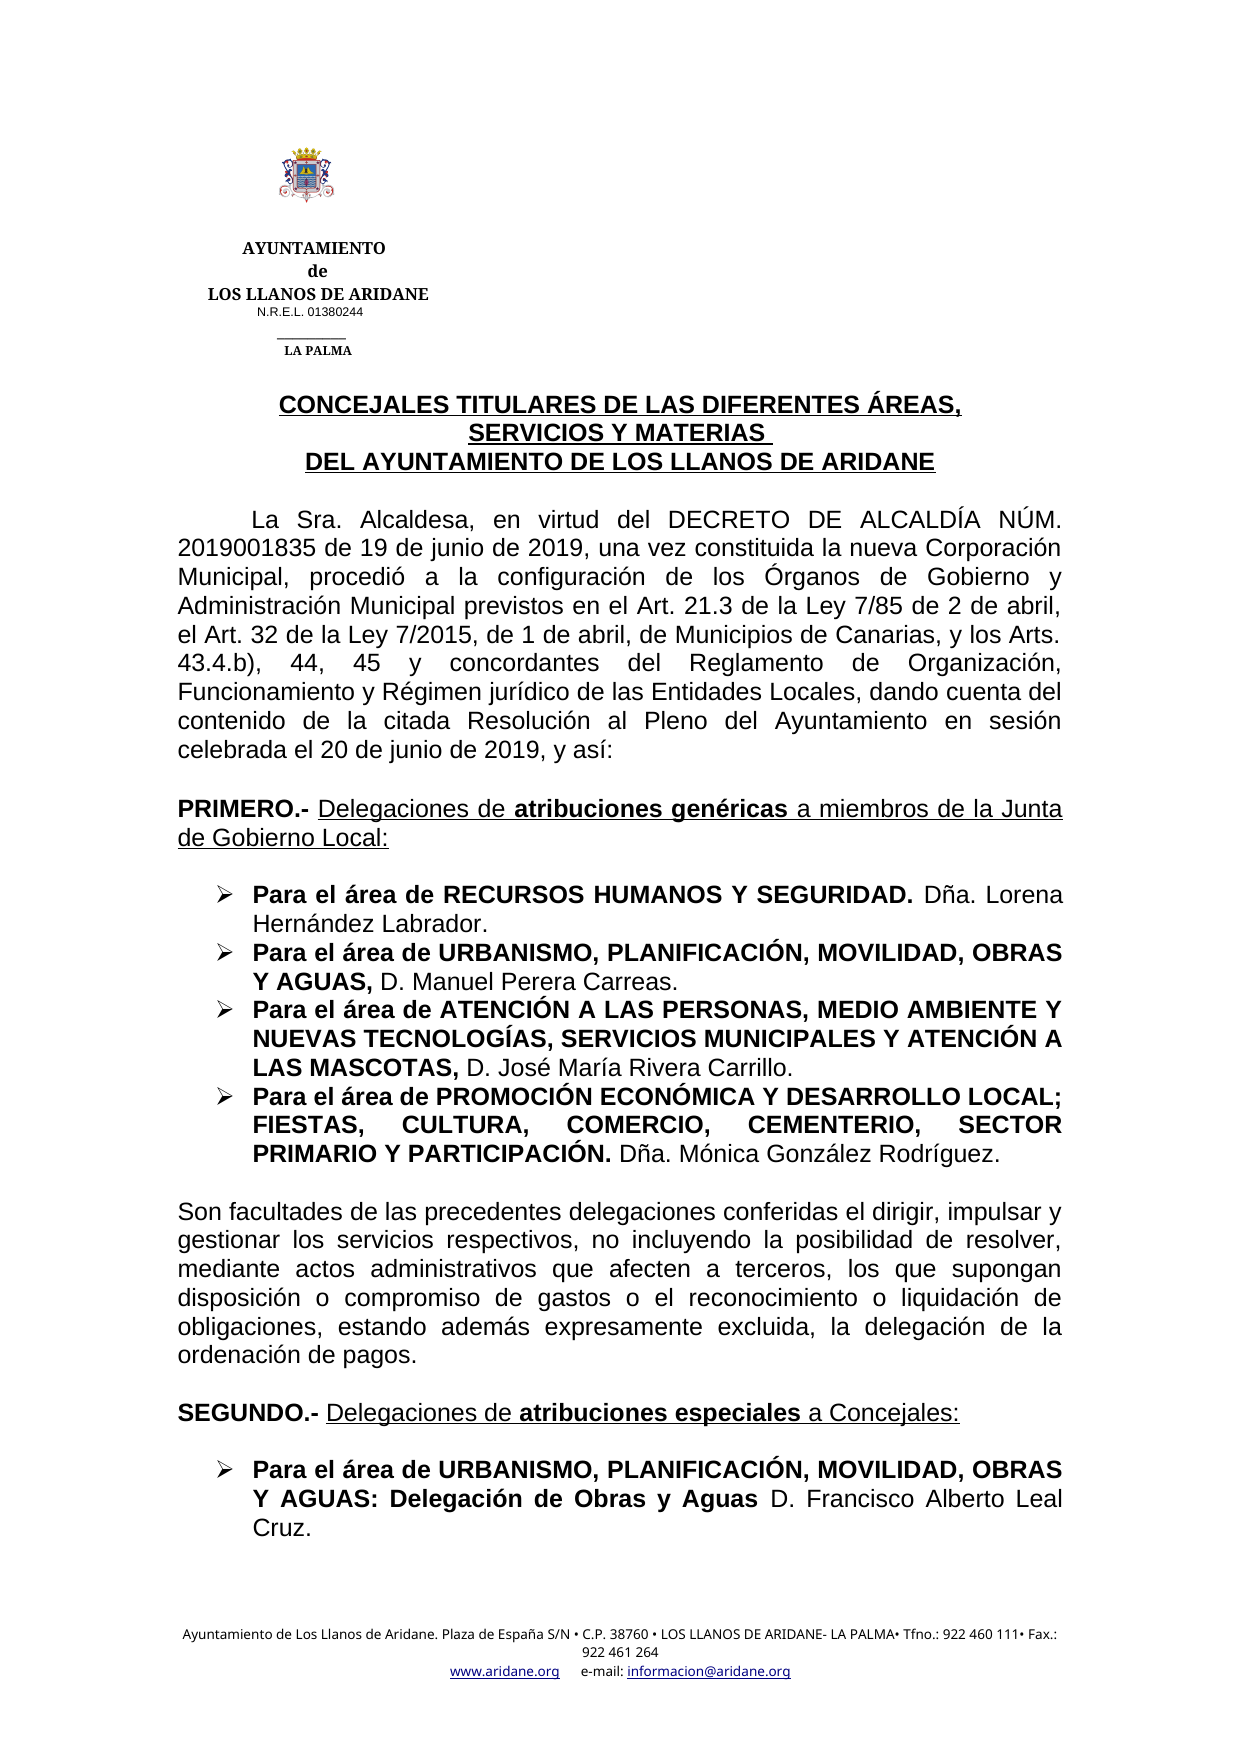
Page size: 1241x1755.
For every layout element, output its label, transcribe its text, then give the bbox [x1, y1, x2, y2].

list Para el área de URBANISMO, PLANIFICACIÓN, MOVILIDAD, OBRAS Y AGUAS, D. Manuel Perera Carreas. [215, 938, 1063, 995]
text Son facultades de las precedentes delegaciones conferidas el dirigir, impulsar y gestionar los servicios respectivos, no incluyendo la posibilidad de resolver, mediante actos administrativos que afecten a terceros, los que supongan disposición o compromiso de gastos o el reconocimiento o liquidación de obligaciones, estando además expresamente excluida, la delegación de la ordenación de pagos. [177, 1197, 1063, 1369]
text DEL AYUNTAMIENTO DE LOS LLANOS DE ARIDANE [177, 447, 1063, 476]
text CONCEJALES TITULARES DE LAS DIFERENTES ÁREAS, [177, 389, 1063, 418]
text SEGUNDO.- Delegaciones de atribuciones especiales a Concejales: [177, 1398, 1063, 1427]
text PRIMERO.- Delegaciones de atribuciones genéricas a miembros de la Junta de Gobierno Local: [177, 794, 1063, 851]
list Para el área de URBANISMO, PLANIFICACIÓN, MOVILIDAD, OBRAS Y AGUAS: Delegación de Obras y Aguas D. Francisco Alberto Leal Cruz. [215, 1456, 1063, 1542]
text SERVICIOS Y MATERIAS [177, 418, 1063, 447]
list Para el área de RECURSOS HUMANOS Y SEGURIDAD. Dña. Lorena Hernández Labrador. [215, 880, 1063, 938]
text La Sra. Alcaldesa, en virtud del DECRETO DE ALCALDÍA NÚM. 2019001835 de 19 de junio de 2019, una vez constituida la nueva Corporación Municipal, procedió a la configuración de los Órganos de Gobierno y Administración Municipal previstos en el Art. 21.3 de la Ley 7/85 de 2 de abril, el Art. 32 de la Ley 7/2015, de 1 de abril, de Municipios de Canarias, y los Arts. 43.4.b), 44, 45 y concordantes del Reglamento de Organización, Funcionamiento y Régimen jurídico de las Entidades Locales, dando cuenta del contenido de la citada Resolución al Pleno del Ayuntamiento en sesión celebrada el 20 de junio de 2019, y así: [177, 504, 1063, 763]
list Para el área de PROMOCIÓN ECONÓMICA Y DESARROLLO LOCAL; FIESTAS, CULTURA, COMERCIO, CEMENTERIO, SECTOR PRIMARIO Y PARTICIPACIÓN. Dña. Mónica González Rodríguez. [215, 1082, 1063, 1168]
list Para el área de ATENCIÓN A LAS PERSONAS, MEDIO AMBIENTE Y NUEVAS TECNOLOGÍAS, SERVICIOS MUNICIPALES Y ATENCIÓN A LAS MASCOTAS, D. José María Rivera Carrillo. [215, 995, 1063, 1082]
